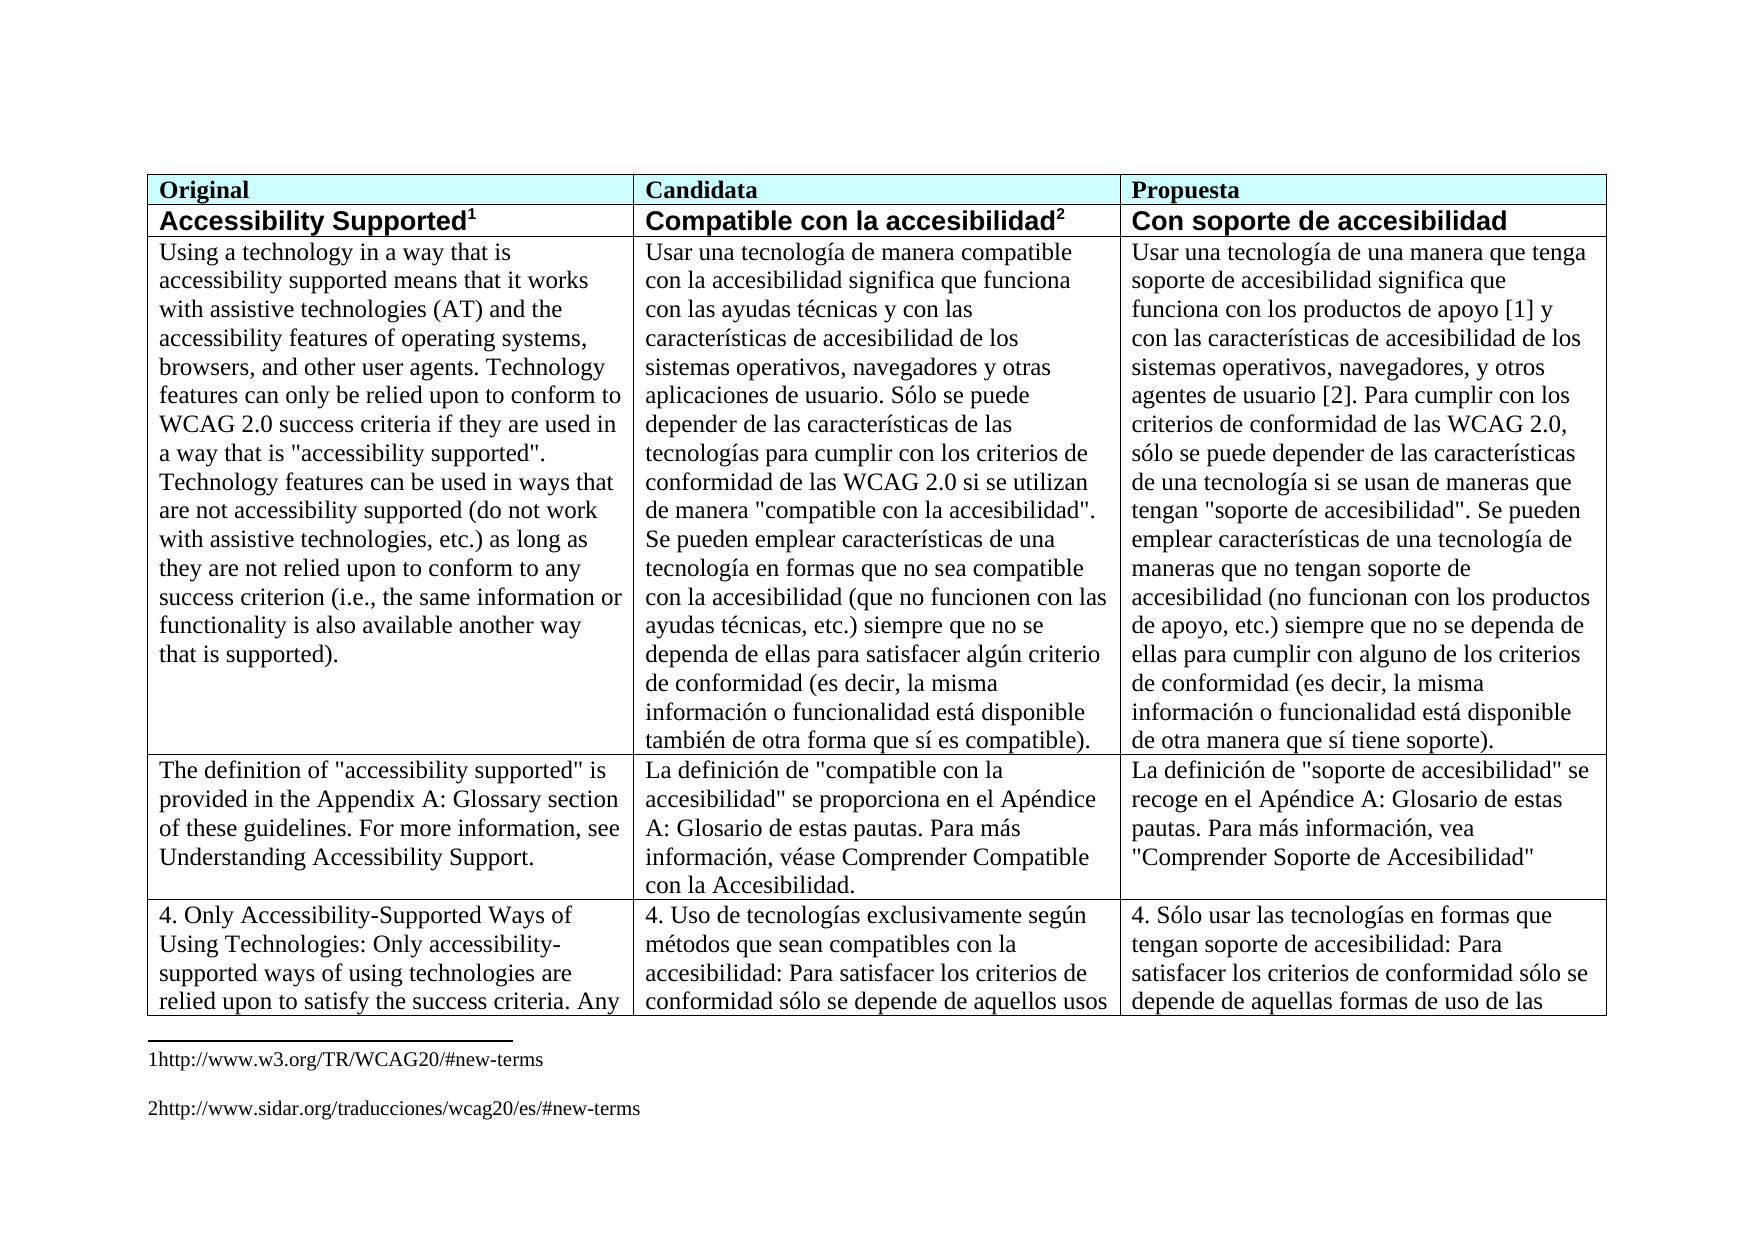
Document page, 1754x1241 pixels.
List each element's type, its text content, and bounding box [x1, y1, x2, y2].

table_cell 4. Uso de tecnologías exclusivamente según métodos que sean compatibles con la accesibilidad: Para satisfacer los criterios de conformidad sólo se depende de aquellos usos [634, 900, 1120, 1015]
table_header Candidata [634, 175, 1120, 203]
table_cell La definición de "compatible con la accesibilidad" se proporciona en el Apéndice A: Glosario de estas pautas. Para más información, véase Comprender Compatible con la Accesibilidad. [634, 755, 1120, 899]
table_cell Usar una tecnología de una manera que tenga soporte de accesibilidad significa que funciona con los productos de apoyo [1] y con las características de accesibilidad de los sistemas operativos, navegadores, y otros agentes de usuario [2]. Para cumplir con los criterios de conformidad de las WCAG 2.0, sólo se puede depender de las características de una tecnología si se usan de maneras que tengan "soporte de accesibilidad". Se pueden emplear características de una tecnología de maneras que no tengan soporte de accesibilidad (no funcionan con los productos de apoyo, etc.) siempre que no se dependa de ellas para cumplir con alguno de los criterios de conformidad (es decir, la misma información o funcionalidad está disponible de otra manera que sí tiene soporte). [1121, 237, 1606, 754]
table_cell 4. Sólo usar las tecnologías en formas que tengan soporte de accesibilidad: Para satisfacer los criterios de conformidad sólo se depende de aquellas formas de uso de las [1121, 900, 1606, 1015]
table_cell La definición de "soporte de accesibilidad" se recoge en el Apéndice A: Glosario de estas pautas. Para más información, vea "Comprender Soporte de Accesibilidad" [1121, 755, 1606, 899]
table_cell Con soporte de accesibilidad [1121, 205, 1606, 236]
table_cell The definition of "accessibility supported" is provided in the Appendix A: Glossary section of these guidelines. For more information, see Understanding Accessibility Support. [148, 755, 633, 899]
table_cell Usar una tecnología de manera compatible con la accesibilidad significa que funciona con las ayudas técnicas y con las características de accesibilidad de los sistemas operativos, navegadores y otras aplicaciones de usuario. Sólo se puede depender de las características de las tecnologías para cumplir con los criterios de conformidad de las WCAG 2.0 si se utilizan de manera "compatible con la accesibilidad". Se pueden emplear características de una tecnología en formas que no sea compatible con la accesibilidad (que no funcionen con las ayudas técnicas, etc.) siempre que no se dependa de ellas para satisfacer algún criterio de conformidad (es decir, la misma información o funcionalidad está disponible también de otra forma que sí es compatible). [634, 237, 1120, 754]
table_cell Accessibility Supported [148, 205, 633, 236]
table_cell Compatible con la accesibilidad [634, 205, 1120, 236]
table_header Propuesta [1121, 175, 1606, 203]
table_cell Using a technology in a way that is accessibility supported means that it works with assistive technologies (AT) and the accessibility features of operating systems, browsers, and other user agents. Technology features can only be relied upon to conform to WCAG 2.0 success criteria if they are used in a way that is "accessibility supported". Technology features can be used in ways that are not accessibility supported (do not work with assistive technologies, etc.) as long as they are not relied upon to conform to any success criterion (i.e., the same information or functionality is also available another way that is supported). [148, 237, 633, 754]
table_header Original [148, 175, 633, 203]
table_cell 4. Only Accessibility-Supported Ways of Using Technologies: Only accessibility-supported ways of using technologies are relied upon to satisfy the success criteria. Any [148, 900, 633, 1015]
